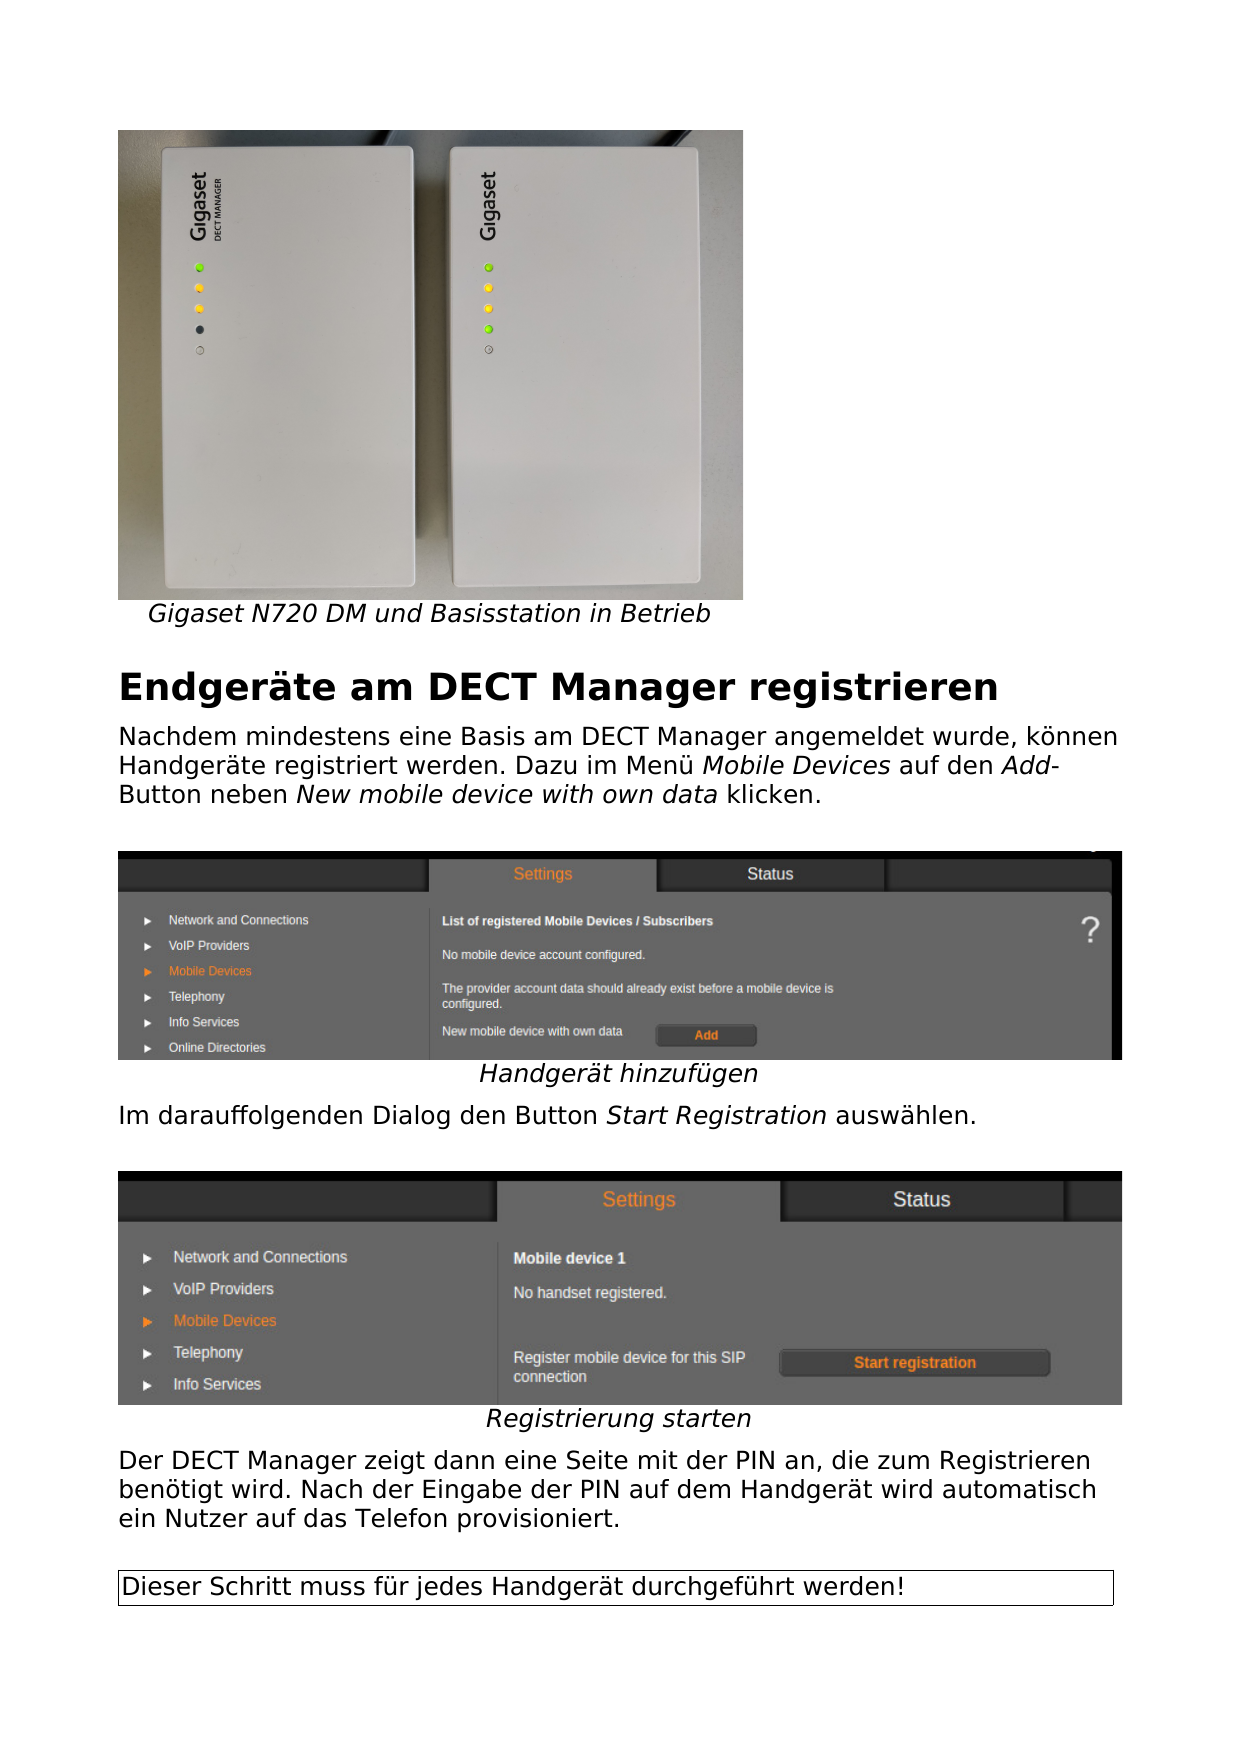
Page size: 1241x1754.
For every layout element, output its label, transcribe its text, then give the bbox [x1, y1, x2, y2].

subtitle Endgeräte am DECT Manager registrieren [118, 666, 1122, 710]
picture [118, 851, 1123, 1060]
text Nachdem mindestens eine Basis am DECT Manager angemeldet wurde, können Handgeräte registriert werden. Dazu im Menü Mobile Devices auf den Add-Button neben New mobile device with own data klicken. [118, 722, 1122, 851]
picture [118, 130, 744, 600]
text Handgerät hinzufügen [118, 1060, 1122, 1088]
picture [118, 1171, 1123, 1405]
text Registrierung starten [118, 1405, 1122, 1433]
text Der DECT Manager zeigt dann eine Seite mit der PIN an, die zum Registrieren benötigt wird. Nach der Eingabe der PIN auf dem Handgerät wird automatisch ein Nutzer auf das Telefon provisioniert. [118, 1446, 1122, 1533]
table_header Dieser Schritt muss für jedes Handgerät durchgeführt werden! [119, 1571, 1113, 1604]
text Im darauffolgenden Dialog den Button Start Registration auswählen. [118, 1101, 1122, 1171]
text Gigaset N720 DM und Basisstation in Betrieb [118, 600, 743, 628]
